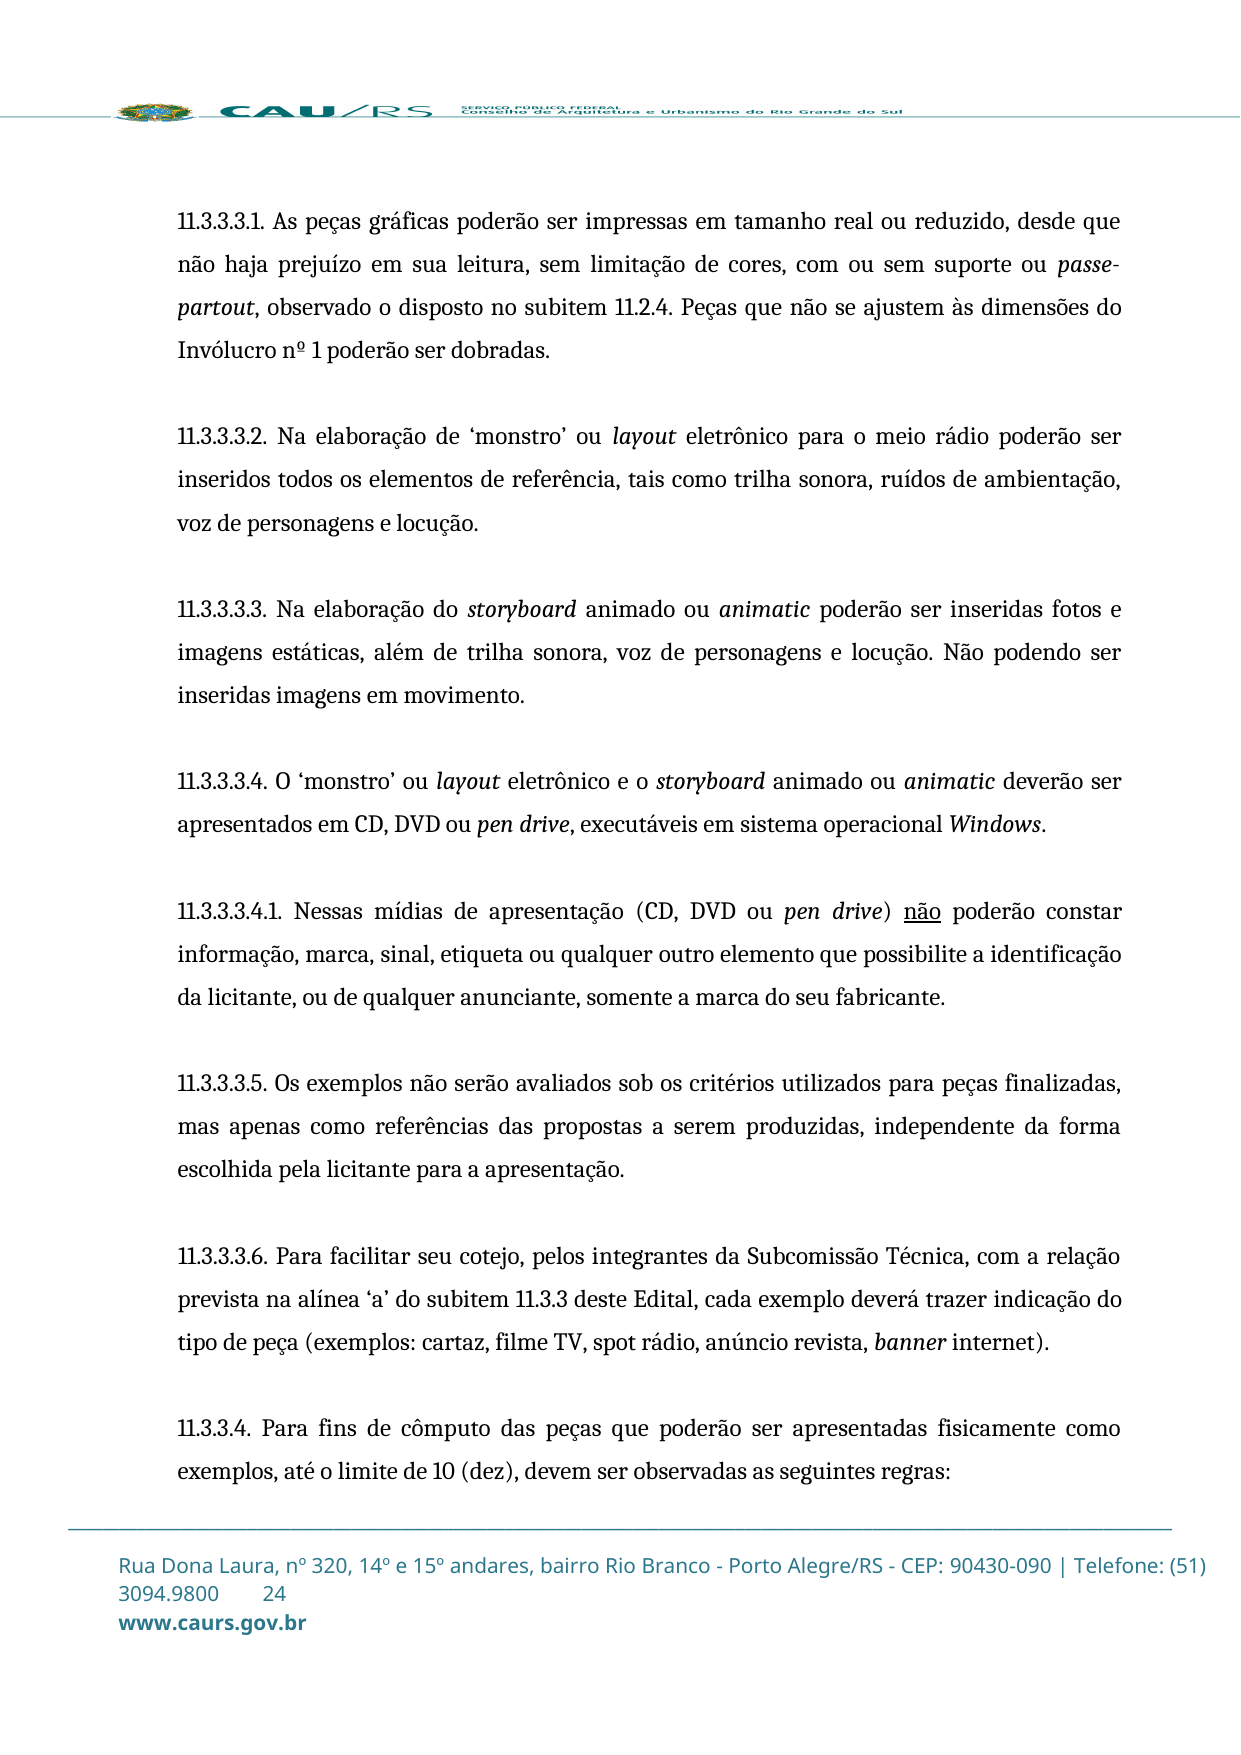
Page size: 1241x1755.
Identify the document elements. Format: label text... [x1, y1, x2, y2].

text 11.3.3.3.1. As peças gráficas poderão ser impressas em tamanho real ou reduzido, desde que não haja prejuízo em sua leitura, sem limitação de cores, com ou sem suporte ou passe-partout, observado o disposto no subitem 11.2.4. Peças que não se ajustem às dimensões do Invólucro nº 1 poderão ser dobradas. [177, 249, 1122, 365]
text 11.3.3.3.4.1. Nessas mídias de apresentação (CD, DVD ou pen drive) não poderão constar informação, marca, sinal, etiqueta ou qualquer outro elemento que possibilite a identificação da licitante, ou de qualquer anunciante, somente a marca do seu fabricante. [177, 897, 1122, 1012]
text 11.3.3.3.4. O ‘monstro’ ou layout eletrônico e o storyboard animado ou animatic deverão ser apresentados em CD, DVD ou pen drive, executáveis em sistema operacional Windows. [177, 767, 1122, 839]
text 11.3.3.3.2. Na elaboração de ‘monstro’ ou layout eletrônico para o meio rádio poderão ser inseridos todos os elementos de referência, tais como trilha sonora, ruídos de ambientação, voz de personagens e locução. [177, 422, 1122, 537]
text 11.3.3.4. Para fins de cômputo das peças que poderão ser apresentadas fisicamente como exemplos, até o limite de 10 (dez), devem ser observadas as seguintes regras: [177, 1414, 1122, 1486]
text 11.3.3.3.6. Para facilitar seu cotejo, pelos integrantes da Subcomissão Técnica, com a relação prevista na alínea ‘a’ do subitem 11.3.3 deste Edital, cada exemplo deverá trazer indicação do tipo de peça (exemplos: cartaz, filme TV, spot rádio, anúncio revista, banner internet). [177, 1242, 1122, 1357]
text 11.3.3.3.3. Na elaboração do storyboard animado ou animatic poderão ser inseridas fotos e imagens estáticas, além de trilha sonora, voz de personagens e locução. Não podendo ser inseridas imagens em movimento. [177, 595, 1122, 710]
text 11.3.3.3.5. Os exemplos não serão avaliados sob os critérios utilizados para peças finalizadas, mas apenas como referências das propostas a serem produzidas, independente da forma escolhida pela licitante para a apresentação. [177, 1069, 1122, 1184]
